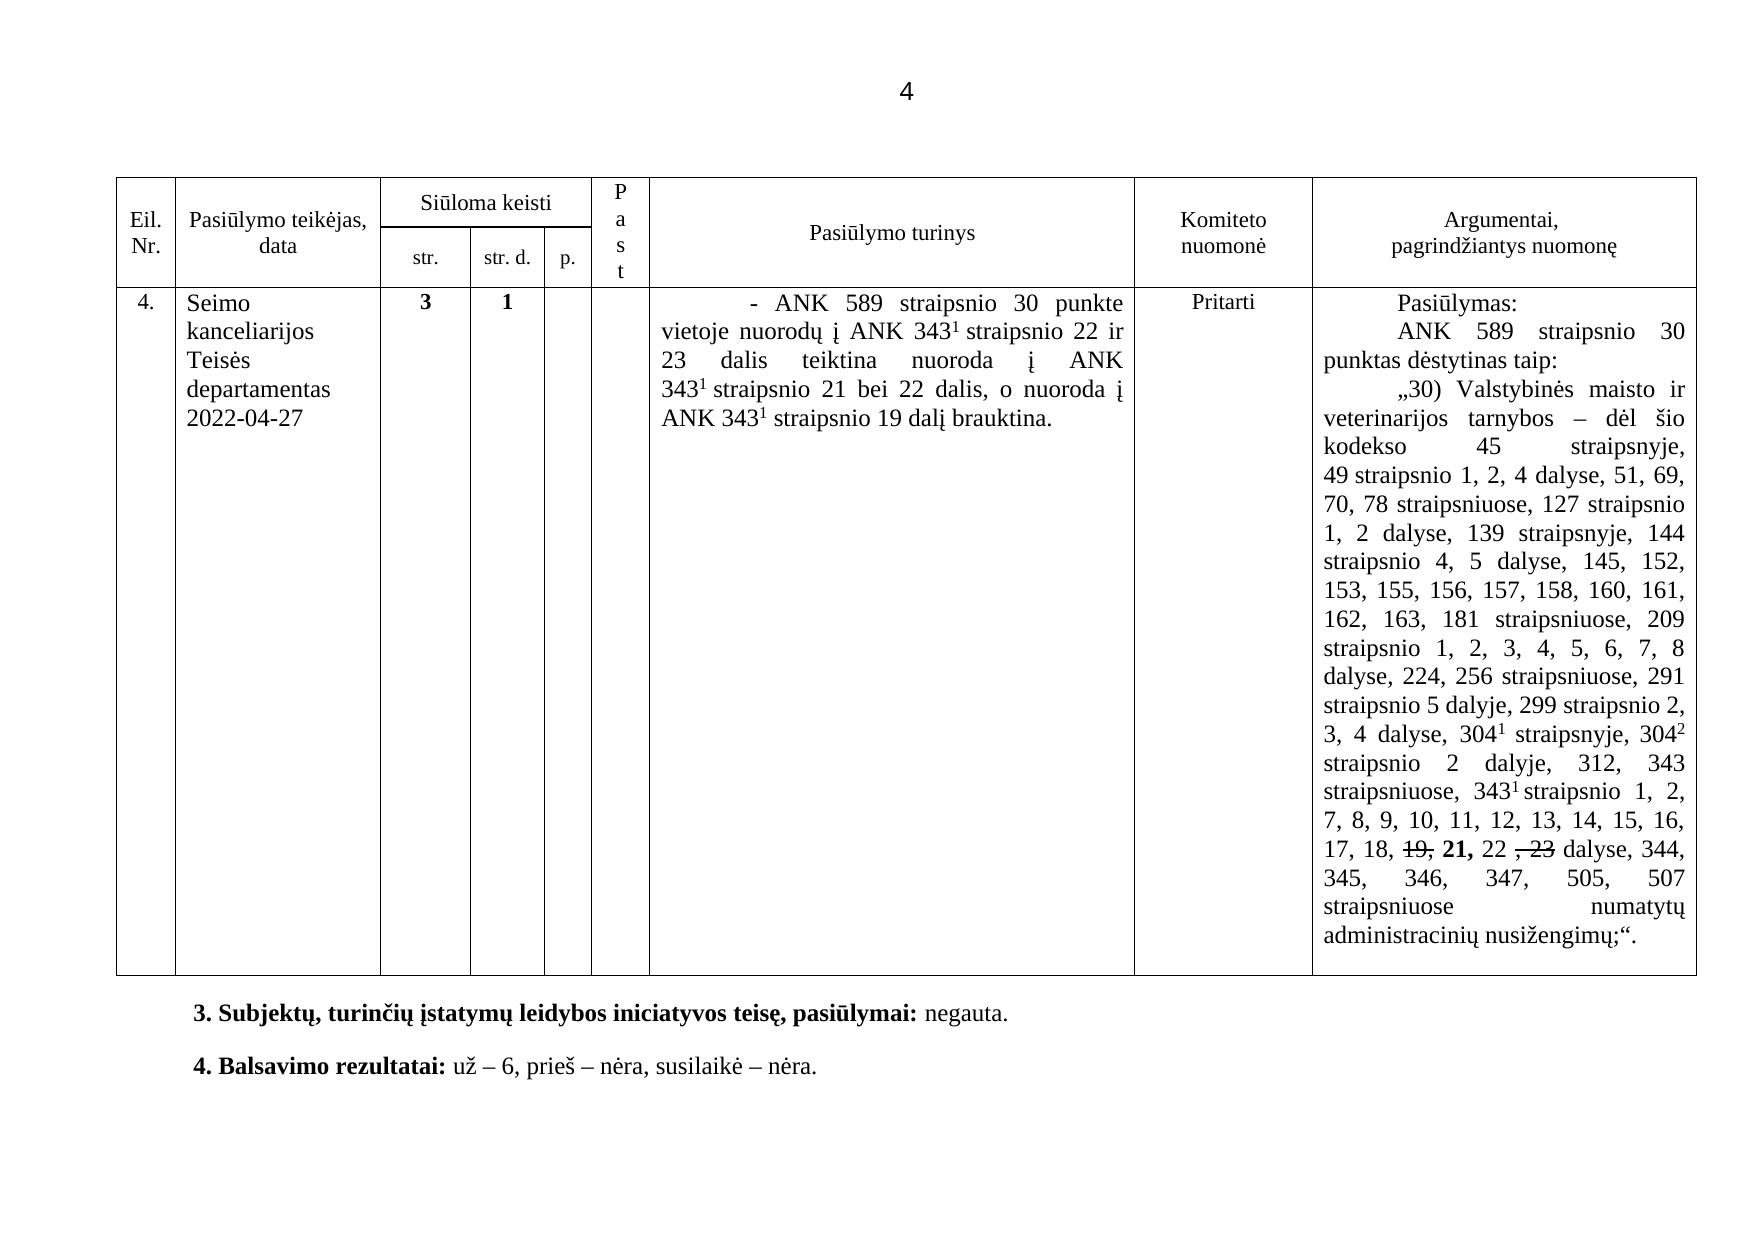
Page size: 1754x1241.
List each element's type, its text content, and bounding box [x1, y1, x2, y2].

table_header Siūloma keisti [381, 178, 591, 226]
table_cell Pritarti [1135, 288, 1312, 975]
table_cell str. [381, 228, 470, 287]
table_cell Seimo kanceliarijos Teisės departamentas 2022-04-27 [176, 288, 380, 975]
table_cell [545, 288, 591, 975]
table_header Pastabos [592, 178, 649, 287]
table_header Komiteto nuomonė [1135, 178, 1312, 287]
table_cell [592, 288, 649, 975]
table_cell 4. [117, 288, 175, 975]
table_header Pasiūlymo teikėjas, data [176, 178, 380, 287]
table_cell p. [545, 228, 591, 287]
table_header Eil. Nr. [117, 178, 175, 287]
table_header Pasiūlymo turinys [650, 178, 1134, 287]
table_cell Pasiūlymas: ANK 589 straipsnio 30 punktas dėstytinas taip: „30) Valstybinės maisto ir veterinarijos tarnybos – dėl šio kodekso 45 straipsnyje, 49 straipsnio 1, 2, 4 dalyse, 51, 69, 70, 78 straipsniuose, 127 straipsnio 1, 2 dalyse, 139 straipsnyje, 144 straipsnio 4, 5 dalyse, 145, 152, 153, 155, 156, 157, 158, 160, 161, 162, 163, 181 straipsniuose, 209 straipsnio 1, 2, 3, 4, 5, 6, 7, 8 dalyse, 224, 256 straipsniuose, 291 straipsnio 5 dalyje, 299 straipsnio 2, 3, 4 dalyse, 3041 straipsnyje, 3042 straipsnio 2 dalyje, 312, 343 straipsniuose, 3431 straipsnio 1, 2, 7, 8, 9, 10, 11, 12, 13, 14, 15, 16, 17, 18, 19, 21, 22 , 23 dalyse, 344, 345, 346, 347, 505, 507 straipsniuose numatytų administracinių nusižengimų;“. [1313, 288, 1696, 975]
text 4. Balsavimo rezultatai: už – 6, prieš – nėra, susilaikė – nėra. [118, 1051, 1695, 1079]
table_header Argumentai, pagrindžiantys nuomonę [1313, 178, 1696, 287]
table_cell str. d. [471, 228, 544, 287]
table_cell 1 [471, 288, 544, 975]
subtitle 3. Subjektų, turinčių įstatymų leidybos iniciatyvos teisę, pasiūlymai: negauta. [118, 998, 1695, 1027]
table_cell - ANK 589 straipsnio 30 punkte vietoje nuorodų į ANK 3431 straipsnio 22 ir 23 dalis teiktina nuoroda į ANK 3431 straipsnio 21 bei 22 dalis, o nuoroda į ANK 3431 straipsnio 19 dalį brauktina. [650, 288, 1134, 975]
table_cell 3 [381, 288, 470, 975]
